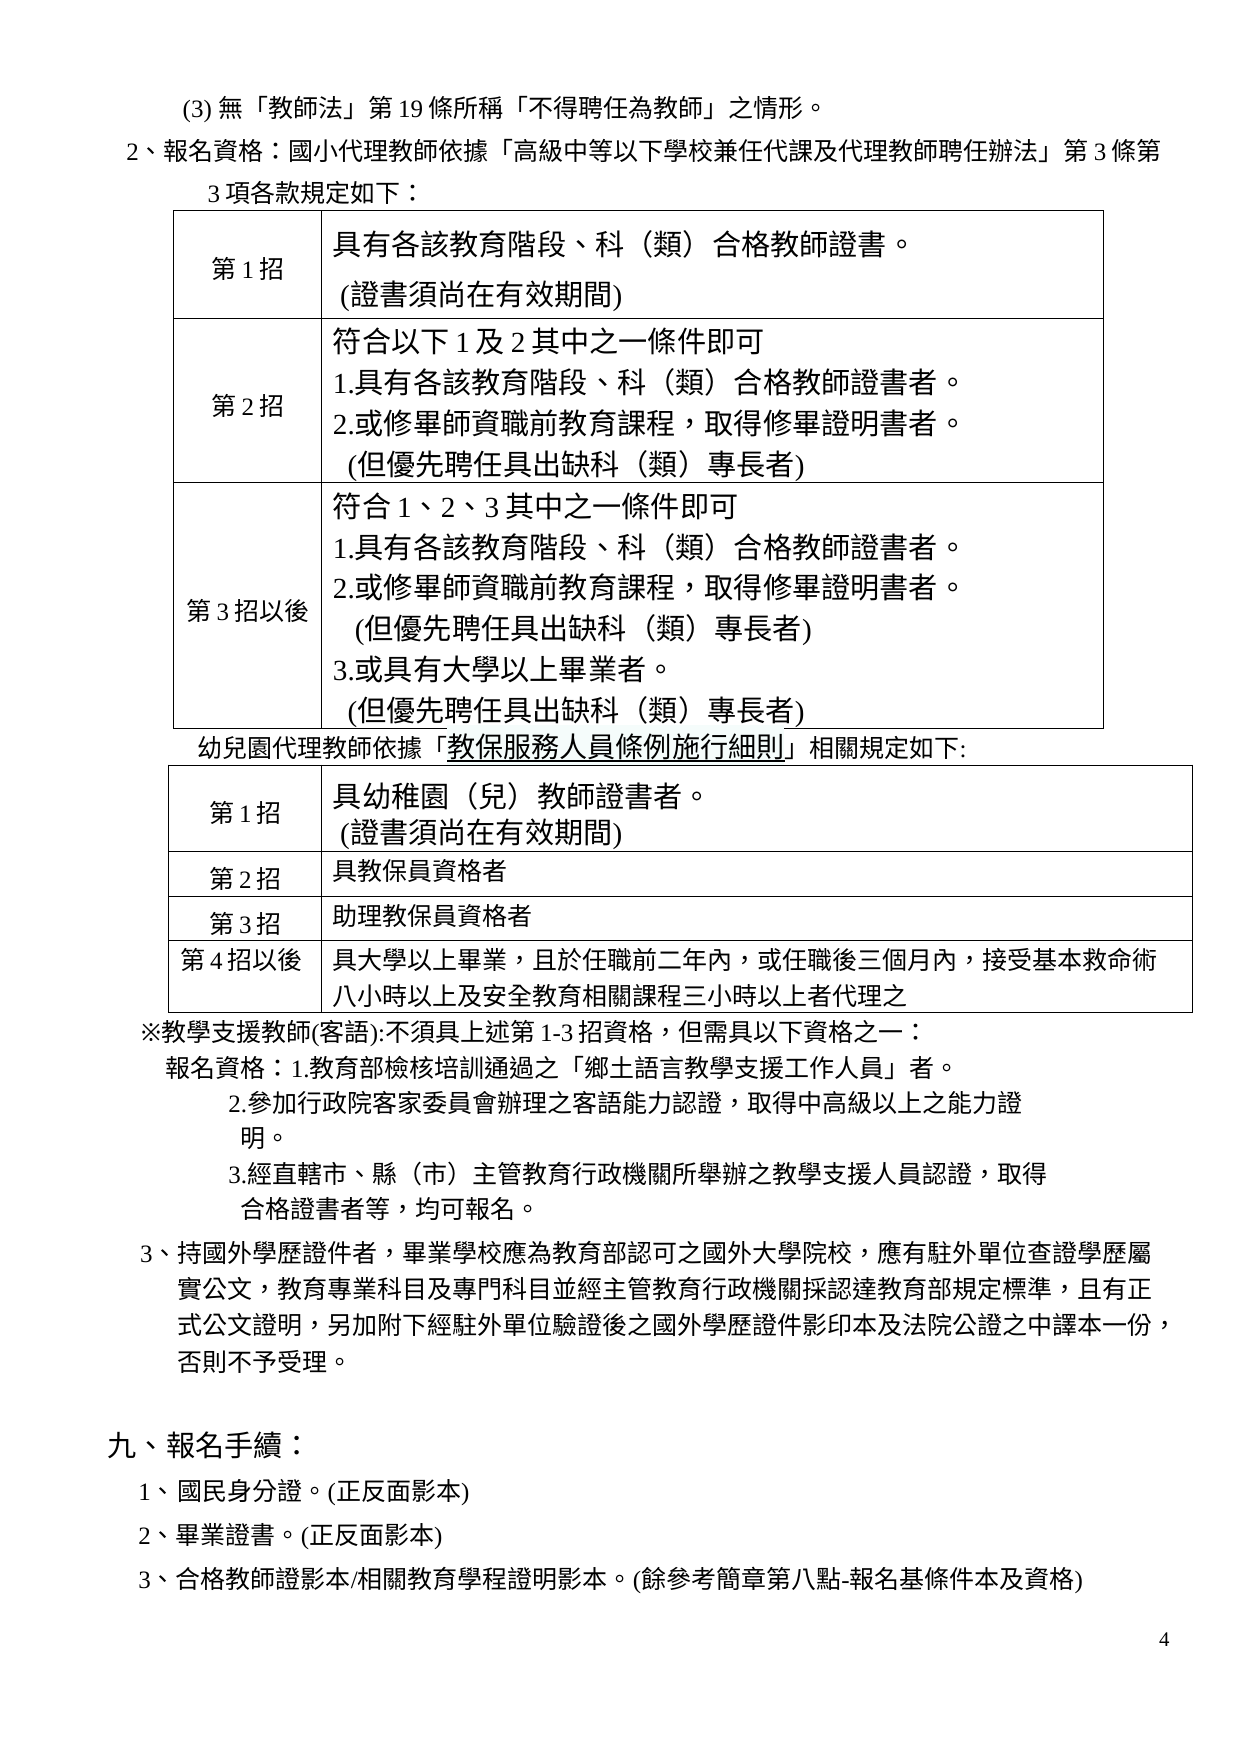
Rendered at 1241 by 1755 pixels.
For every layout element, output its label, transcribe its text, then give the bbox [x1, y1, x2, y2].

table_header 具幼稚園（兒）教師證書者。 (證書須尚在有效期間) [322, 766, 1192, 851]
text 1、 國民身分證。(正反面影本) [138, 1472, 1169, 1508]
table_cell 符合1、2、3其中之一條件即可 1.具有各該教育階段、科（類）合格教師證書者。 2.或修畢師資職前教育課程，取得修畢證明書者。 (但優先聘任具出缺科（類）專長者) 3.或具有大學以上畢業者。 (但優先聘任具出缺科（類）專長者) [322, 483, 1103, 728]
table_header 第1招 [169, 766, 321, 851]
table_cell 具教保員資格者 [322, 852, 1192, 896]
text (3) 無「教師法」第19條所稱「不得聘任為教師」之情形。 [182, 89, 1169, 124]
text 3、持國外學歷證件者，畢業學校應為教育部認可之國外大學院校，應有駐外單位查證學歷屬實公文，教育專業科目及專門科目並經主管教育行政機關採認達教育部規定標準，且有正式公文證明，另加附下經駐外單位驗證後之國外學歷證件影印本及法院公證之中譯本一份，否則不予受理。 [140, 1233, 1168, 1378]
table_cell 第2招 [169, 852, 321, 896]
text 幼兒園代理教師依據「教保服務人員條例施行細則」相關規定如下: [116, 729, 1169, 764]
text 明。 [116, 1119, 1169, 1155]
table_header 具有各該教育階段、科（類）合格教師證書。 (證書須尚在有效期間) [322, 211, 1103, 318]
table_cell 第2招 [174, 319, 321, 482]
text 2.參加行政院客家委員會辦理之客語能力認證，取得中高級以上之能力證 [116, 1084, 1169, 1119]
text 報名資格：1.教育部檢核培訓通過之「鄉土語言教學支援工作人員」者。 [116, 1049, 1169, 1084]
table_cell 助理教保員資格者 [322, 897, 1192, 940]
table_cell 第3招 [169, 897, 321, 940]
table_header 第1招 [174, 211, 321, 318]
text 合格證書者等，均可報名。 [116, 1190, 1169, 1226]
text ※教學支援教師(客語):不須具上述第1-3招資格，但需具以下資格之一： [116, 1013, 1169, 1049]
text 3項各款規定如下： [89, 174, 1169, 210]
text 2、報名資格：國小代理教師依據「高級中等以下學校兼任代課及代理教師聘任辦法」第3條第 [89, 132, 1169, 167]
text 3.經直轄市、縣（市）主管教育行政機關所舉辦之教學支援人員認證，取得 [116, 1155, 1169, 1190]
text 2、畢業證書。(正反面影本) [138, 1516, 1169, 1552]
table_cell 第4招以後 [169, 941, 321, 1012]
table_cell 第3招以後 [174, 483, 321, 728]
text 九、報名手續： [89, 1422, 1169, 1464]
table_cell 符合以下1及2其中之一條件即可 1.具有各該教育階段、科（類）合格教師證書者。 2.或修畢師資職前教育課程，取得修畢證明書者。 (但優先聘任具出缺科（類）專長者) [322, 319, 1103, 482]
text 3、合格教師證影本/相關教育學程證明影本。(餘參考簡章第八點-報名基條件本及資格) [138, 1559, 1169, 1596]
table_cell 具大學以上畢業，且於任職前二年內，或任職後三個月內，接受基本救命術八小時以上及安全教育相關課程三小時以上者代理之 [322, 941, 1192, 1012]
